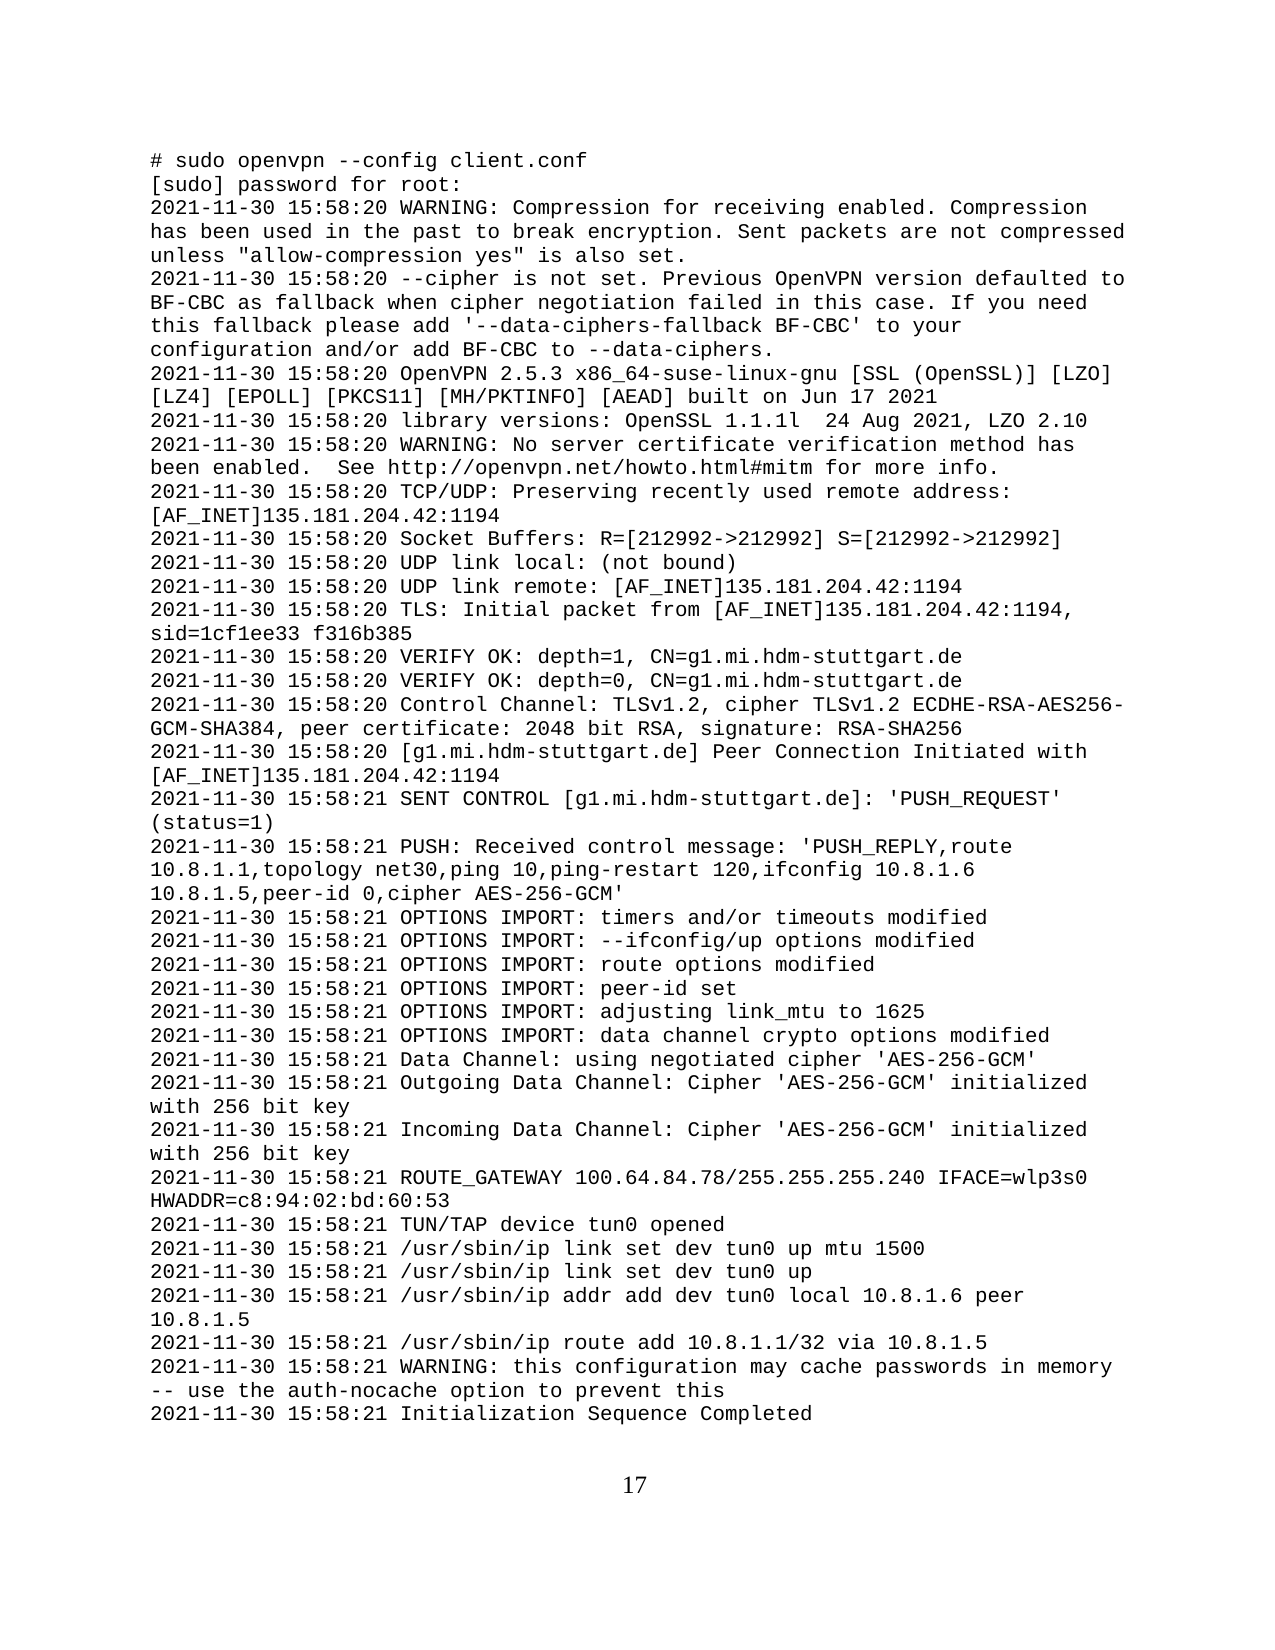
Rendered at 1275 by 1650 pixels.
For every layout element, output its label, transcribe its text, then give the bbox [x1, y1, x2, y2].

text 2021-11-30 15:58:20 WARNING: No server certificate verification method has been enabled. See http://openvpn.net/howto.html#mitm for more info. [150, 434, 1125, 481]
text 2021-11-30 15:58:21 ROUTE_GATEWAY 100.64.84.78/255.255.255.240 IFACE=wlp3s0 HWADDR=c8:94:02:bd:60:53 [150, 1167, 1125, 1214]
text 2021-11-30 15:58:21 /usr/sbin/ip link set dev tun0 up mtu 1500 [150, 1238, 1125, 1261]
text 2021-11-30 15:58:21 OPTIONS IMPORT: --ifconfig/up options modified [150, 930, 1125, 954]
text 2021-11-30 15:58:20 Socket Buffers: R=[212992->212992] S=[212992->212992] [150, 528, 1125, 552]
text 2021-11-30 15:58:21 PUSH: Received control message: 'PUSH_REPLY,route 10.8.1.1,topology net30,ping 10,ping-restart 120,ifconfig 10.8.1.6 10.8.1.5,peer-id 0,cipher AES-256-GCM' [150, 836, 1125, 907]
text 2021-11-30 15:58:21 Initialization Sequence Completed [150, 1403, 1125, 1427]
text 2021-11-30 15:58:20 WARNING: Compression for receiving enabled. Compression has been used in the past to break encryption. Sent packets are not compressed unless "allow-compression yes" is also set. [150, 197, 1125, 268]
text 2021-11-30 15:58:21 /usr/sbin/ip addr add dev tun0 local 10.8.1.6 peer 10.8.1.5 [150, 1285, 1125, 1332]
text 2021-11-30 15:58:20 [g1.mi.hdm-stuttgart.de] Peer Connection Initiated with [AF_INET]135.181.204.42:1194 [150, 741, 1125, 788]
text 2021-11-30 15:58:21 Data Channel: using negotiated cipher 'AES-256-GCM' [150, 1048, 1125, 1072]
text 2021-11-30 15:58:20 UDP link remote: [AF_INET]135.181.204.42:1194 [150, 576, 1125, 599]
text 2021-11-30 15:58:21 OPTIONS IMPORT: timers and/or timeouts modified [150, 907, 1125, 930]
text 2021-11-30 15:58:21 TUN/TAP device tun0 opened [150, 1214, 1125, 1238]
text 2021-11-30 15:58:20 OpenVPN 2.5.3 x86_64-suse-linux-gnu [SSL (OpenSSL)] [LZO] [LZ4] [EPOLL] [PKCS11] [MH/PKTINFO] [AEAD] built on Jun 17 2021 [150, 363, 1125, 410]
text [sudo] password for root: [150, 174, 1125, 197]
text 2021-11-30 15:58:21 OPTIONS IMPORT: data channel crypto options modified [150, 1025, 1125, 1048]
text 2021-11-30 15:58:21 SENT CONTROL [g1.mi.hdm-stuttgart.de]: 'PUSH_REQUEST' (status=1) [150, 788, 1125, 836]
text 2021-11-30 15:58:21 OPTIONS IMPORT: adjusting link_mtu to 1625 [150, 1001, 1125, 1025]
text 2021-11-30 15:58:21 OPTIONS IMPORT: peer-id set [150, 978, 1125, 1001]
text 2021-11-30 15:58:21 Outgoing Data Channel: Cipher 'AES-256-GCM' initialized with 256 bit key [150, 1072, 1125, 1119]
text 2021-11-30 15:58:21 Incoming Data Channel: Cipher 'AES-256-GCM' initialized with 256 bit key [150, 1119, 1125, 1167]
text 2021-11-30 15:58:21 OPTIONS IMPORT: route options modified [150, 954, 1125, 978]
text 2021-11-30 15:58:21 /usr/sbin/ip link set dev tun0 up [150, 1261, 1125, 1285]
text 2021-11-30 15:58:20 VERIFY OK: depth=1, CN=g1.mi.hdm-stuttgart.de [150, 647, 1125, 670]
text 2021-11-30 15:58:20 Control Channel: TLSv1.2, cipher TLSv1.2 ECDHE-RSA-AES256-GCM-SHA384, peer certificate: 2048 bit RSA, signature: RSA-SHA256 [150, 694, 1125, 741]
text 2021-11-30 15:58:21 /usr/sbin/ip route add 10.8.1.1/32 via 10.8.1.5 [150, 1332, 1125, 1356]
text 2021-11-30 15:58:20 UDP link local: (not bound) [150, 552, 1125, 576]
text 2021-11-30 15:58:20 TLS: Initial packet from [AF_INET]135.181.204.42:1194, sid=1cf1ee33 f316b385 [150, 599, 1125, 647]
text # sudo openvpn --config client.conf [150, 150, 1125, 174]
text 2021-11-30 15:58:20 VERIFY OK: depth=0, CN=g1.mi.hdm-stuttgart.de [150, 670, 1125, 694]
text 2021-11-30 15:58:20 --cipher is not set. Previous OpenVPN version defaulted to BF-CBC as fallback when cipher negotiation failed in this case. If you need this fallback please add '--data-ciphers-fallback BF-CBC' to your configuration and/or add BF-CBC to --data-ciphers. [150, 268, 1125, 363]
text 2021-11-30 15:58:20 TCP/UDP: Preserving recently used remote address: [AF_INET]135.181.204.42:1194 [150, 481, 1125, 528]
text 2021-11-30 15:58:21 WARNING: this configuration may cache passwords in memory -- use the auth-nocache option to prevent this [150, 1356, 1125, 1403]
text 2021-11-30 15:58:20 library versions: OpenSSL 1.1.1l 24 Aug 2021, LZO 2.10 [150, 410, 1125, 434]
